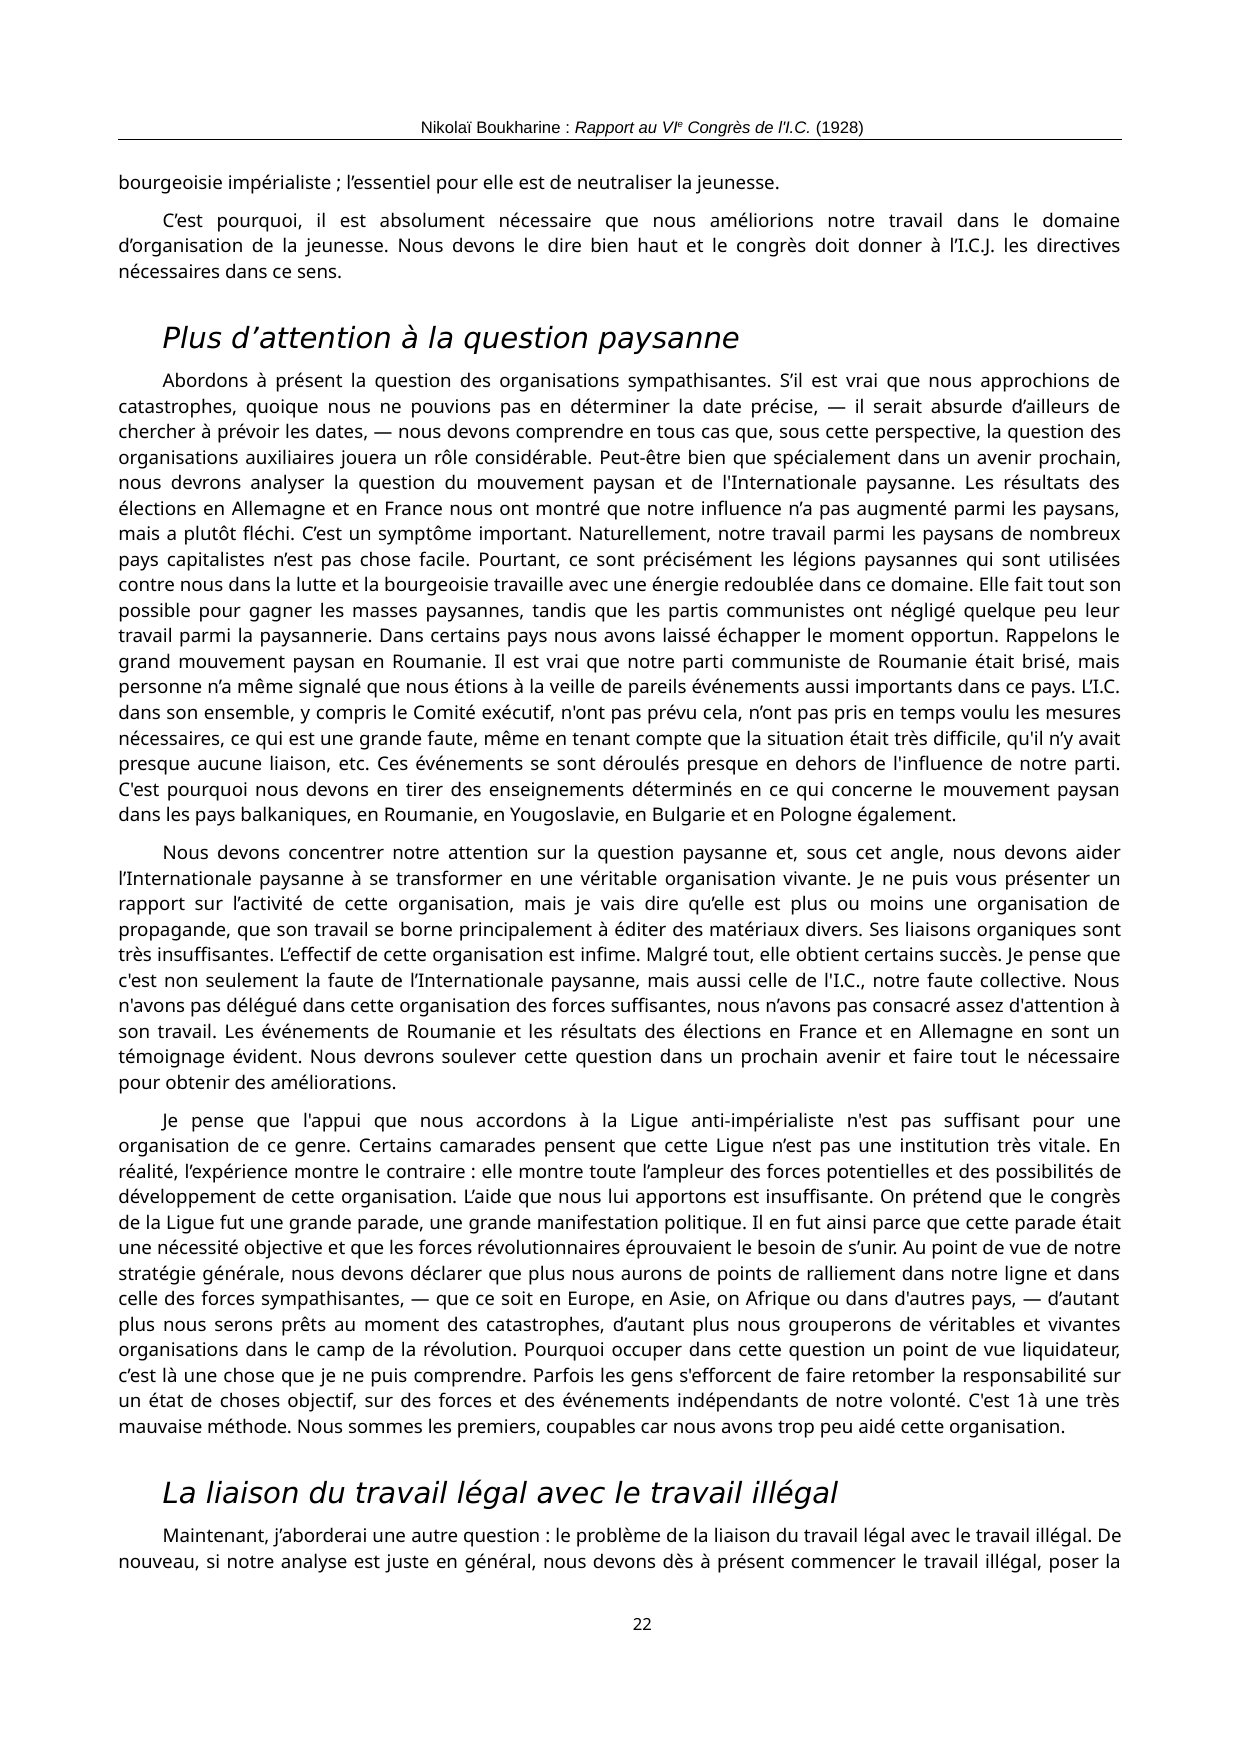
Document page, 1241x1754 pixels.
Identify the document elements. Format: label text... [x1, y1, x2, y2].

subtitle La liaison du travail légal avec le travail illégal [118, 1476, 1122, 1510]
text bourgeoisie impérialiste ; l’essentiel pour elle est de neutraliser la jeunesse. [118, 169, 1122, 194]
text Je pense que l'appui que nous accordons à la Ligue anti-impérialiste n'est pas suffisant pour une organisation de ce genre. Certains camarades pensent que cette Ligue n’est pas une institution très vitale. En réalité, l’expérience montre le contraire : elle montre toute l’ampleur des forces potentielles et des possibilités de développement de cette organisation. L’aide que nous lui apportons est insuffisante. On prétend que le congrès de la Ligue fut une grande parade, une grande manifestation politique. Il en fut ainsi parce que cette parade était une nécessité objective et que les forces révolutionnaires éprouvaient le besoin de s’unir. Au point de vue de notre stratégie générale, nous devons déclarer que plus nous aurons de points de ralliement dans notre ligne et dans celle des forces sympathisantes, — que ce soit en Europe, en Asie, on Afrique ou dans d'autres pays, — d’autant plus nous serons prêts au moment des catastrophes, d’autant plus nous grouperons de véritables et vivantes organisations dans le camp de la révolution. Pourquoi occuper dans cette question un point de vue liquidateur, c’est là une chose que je ne puis comprendre. Parfois les gens s'efforcent de faire retomber la responsabilité sur un état de choses objectif, sur des forces et des événements indépendants de notre volonté. C'est 1à une très mauvaise méthode. Nous sommes les premiers, coupables car nous avons trop peu aidé cette organisation. [118, 1107, 1122, 1439]
text Abordons à présent la question des organisations sympathisantes. S’il est vrai que nous approchions de catastrophes, quoique nous ne pouvions pas en déterminer la date précise, — il serait absurde d’ailleurs de chercher à prévoir les dates, — nous devons comprendre en tous cas que, sous cette perspective, la question des organisations auxiliaires jouera un rôle considérable. Peut-être bien que spécialement dans un avenir prochain, nous devrons analyser la question du mouvement paysan et de l'Internationale paysanne. Les résultats des élections en Allemagne et en France nous ont montré que notre influence n’a pas augmenté parmi les paysans, mais a plutôt fléchi. C’est un symptôme important. Naturellement, notre travail parmi les paysans de nombreux pays capitalistes n’est pas chose facile. Pourtant, ce sont précisément les légions paysannes qui sont utilisées contre nous dans la lutte et la bourgeoisie travaille avec une énergie redoublée dans ce domaine. Elle fait tout son possible pour gagner les masses paysannes, tandis que les partis communistes ont négligé quelque peu leur travail parmi la paysannerie. Dans certains pays nous avons laissé échapper le moment opportun. Rappelons le grand mouvement paysan en Roumanie. Il est vrai que notre parti communiste de Roumanie était brisé, mais personne n’a même signalé que nous étions à la veille de pareils événements aussi importants dans ce pays. L’I.C. dans son ensemble, y compris le Comité exécutif, n'ont pas prévu cela, n’ont pas pris en temps voulu les mesures nécessaires, ce qui est une grande faute, même en tenant compte que la situation était très difficile, qu'il n’y avait presque aucune liaison, etc. Ces événements se sont déroulés presque en dehors de l'influence de notre parti. C'est pourquoi nous devons en tirer des enseignements déterminés en ce qui concerne le mouvement paysan dans les pays balkaniques, en Roumanie, en Yougoslavie, en Bulgarie et en Pologne également. [118, 367, 1122, 827]
text Maintenant, j’aborderai une autre question : le problème de la liaison du travail légal avec le travail illégal. De nouveau, si notre analyse est juste en général, nous devons dès à présent commencer le travail illégal, poser la [118, 1523, 1122, 1574]
text C’est pourquoi, il est absolument nécessaire que nous améliorions notre travail dans le domaine d’organisation de la jeunesse. Nous devons le dire bien haut et le congrès doit donner à l’I.C.J. les directives nécessaires dans ce sens. [118, 207, 1122, 283]
text Nous devons concentrer notre attention sur la question paysanne et, sous cet angle, nous devons aider l’Internationale paysanne à se transformer en une véritable organisation vivante. Je ne puis vous présenter un rapport sur l’activité de cette organisation, mais je vais dire qu’elle est plus ou moins une organisation de propagande, que son travail se borne principalement à éditer des matériaux divers. Ses liaisons organiques sont très insuffisantes. L’effectif de cette organisation est infime. Malgré tout, elle obtient certains succès. Je pense que c'est non seulement la faute de l’Internationale paysanne, mais aussi celle de l'I.C., notre faute collective. Nous n'avons pas délégué dans cette organisation des forces suffisantes, nous n’avons pas consacré assez d'attention à son travail. Les événements de Roumanie et les résultats des élections en France et en Allemagne en sont un témoignage évident. Nous devrons soulever cette question dans un prochain avenir et faire tout le nécessaire pour obtenir des améliorations. [118, 839, 1122, 1094]
subtitle Plus d’attention à la question paysanne [118, 321, 1122, 355]
